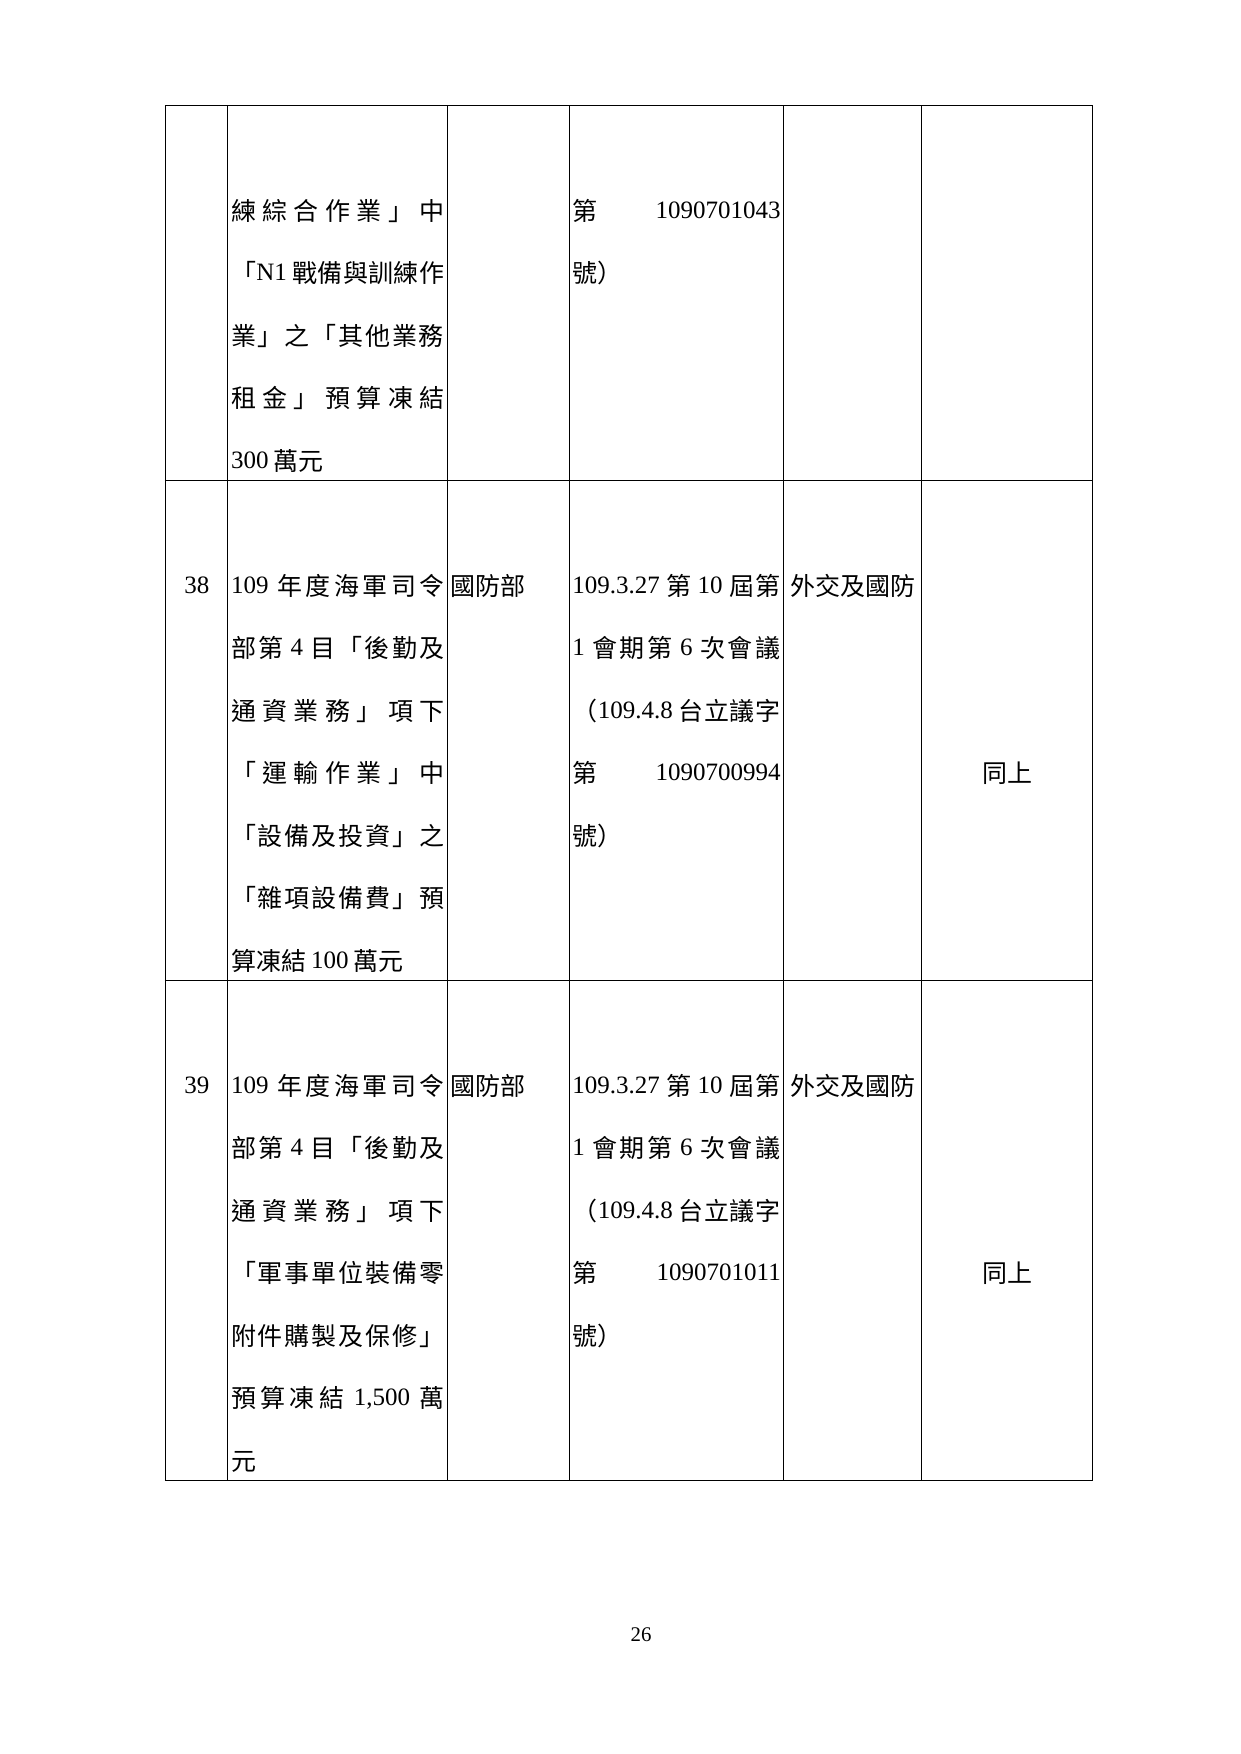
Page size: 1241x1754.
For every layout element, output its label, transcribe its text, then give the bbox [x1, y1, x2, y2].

table_cell [784, 106, 921, 480]
table_cell [166, 981, 227, 1480]
table_cell 109.3.27第10屆第1會期第6次會議（109.4.8台立議字第1090700994號） [570, 481, 783, 980]
table_cell 同上 [922, 481, 1092, 980]
table_cell 109年度海軍司令部第4目「後勤及通資業務」項下「軍事單位裝備零附件購製及保修」預算凍結1,500萬元 [228, 981, 447, 1480]
table_cell 同上 [922, 981, 1092, 1480]
table_cell 練綜合作業」中「N1戰備與訓練作業」之「其他業務租金」預算凍結300萬元 [228, 106, 447, 480]
table_cell 109.3.27第10屆第1會期第6次會議（109.4.8台立議字第1090701011號） [570, 981, 783, 1480]
table_cell [166, 106, 227, 480]
table_cell 外交及國防 [784, 981, 921, 1480]
table_cell 外交及國防 [784, 481, 921, 980]
table_cell [448, 106, 569, 480]
table_cell 國防部 [448, 981, 569, 1480]
table_cell 109年度海軍司令部第4目「後勤及通資業務」項下「運輸作業」中「設備及投資」之「雜項設備費」預算凍結100萬元 [228, 481, 447, 980]
table_cell [922, 106, 1092, 480]
table_cell [166, 481, 227, 980]
table_cell 第1090701043號） [570, 106, 783, 480]
table_cell 國防部 [448, 481, 569, 980]
